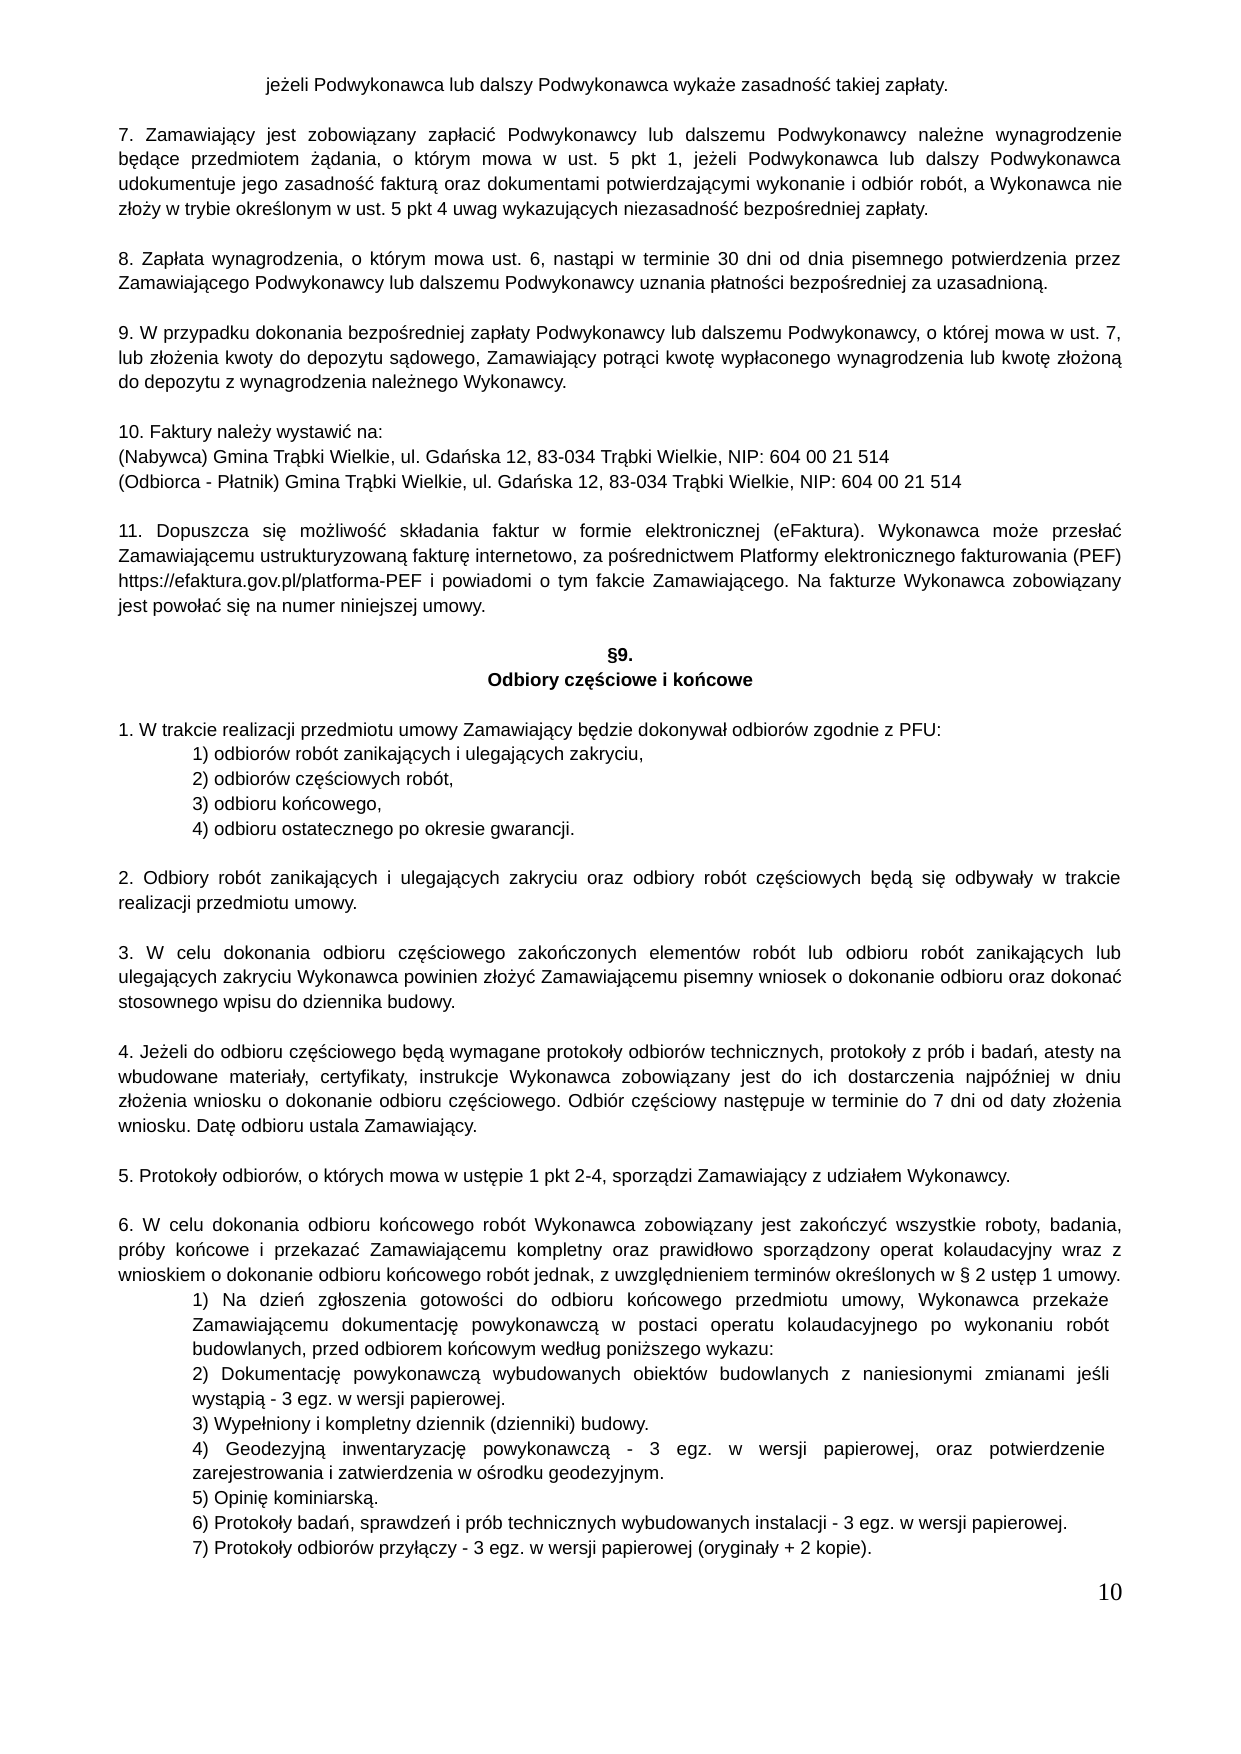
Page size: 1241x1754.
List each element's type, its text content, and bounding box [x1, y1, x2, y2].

text 8. Zapłata wynagrodzenia, o którym mowa ust. 6, nastąpi w terminie 30 dni od dnia pisemnego potwierdzenia przez Zamawiającego Podwykonawcy lub dalszemu Podwykonawcy uznania płatności bezpośredniej za uzasadnioną. [118, 247, 1122, 294]
text 3) Wypełniony i kompletny dziennik (dzienniki) budowy. [118, 1412, 1122, 1434]
text 2) odbiorów częściowych robót, [118, 768, 1122, 789]
text 9. W przypadku dokonania bezpośredniej zapłaty Podwykonawcy lub dalszemu Podwykonawcy, o której mowa w ust. 7, lub złożenia kwoty do depozytu sądowego, Zamawiający potrąci kwotę wypłaconego wynagrodzenia lub kwotę złożoną do depozytu z wynagrodzenia należnego Wykonawcy. [118, 322, 1122, 393]
text 4. Jeżeli do odbioru częściowego będą wymagane protokoły odbiorów technicznych, protokoły z prób i badań, atesty na wbudowane materiały, certyfikaty, instrukcje Wykonawca zobowiązany jest do ich dostarczenia najpóźniej w dniu złożenia wniosku o dokonanie odbioru częściowego. Odbiór częściowy następuje w terminie do 7 dni od daty złożenia wniosku. Datę odbioru ustala Zamawiający. [118, 1041, 1122, 1137]
text 4) odbioru ostatecznego po okresie gwarancji. [118, 817, 1122, 839]
text 2. Odbiory robót zanikających i ulegających zakryciu oraz odbiory robót częściowych będą się odbywały w trakcie realizacji przedmiotu umowy. [118, 867, 1122, 913]
text 1) Na dzień zgłoszenia gotowości do odbioru końcowego przedmiotu umowy, Wykonawca przekaże Zamawiającemu dokumentację powykonawczą w postaci operatu kolaudacyjnego po wykonaniu robót budowlanych, przed odbiorem końcowym według poniższego wykazu: [118, 1288, 1122, 1360]
text §9. [118, 619, 1122, 666]
text 2) Dokumentację powykonawczą wybudowanych obiektów budowlanych z naniesionymi zmianami jeśli wystąpią - 3 egz. w wersji papierowej. [118, 1363, 1122, 1409]
text (Odbiorca - Płatnik) Gmina Trąbki Wielkie, ul. Gdańska 12, 83-034 Trąbki Wielkie, NIP: 604 00 21 514 [118, 470, 1122, 492]
text 3) odbioru końcowego, [118, 793, 1122, 814]
text 7) Protokoły odbiorów przyłączy - 3 egz. w wersji papierowej (oryginały + 2 kopie). [118, 1536, 1122, 1558]
text (Nabywca) Gmina Trąbki Wielkie, ul. Gdańska 12, 83-034 Trąbki Wielkie, NIP: 604 00 21 514 [118, 446, 1122, 467]
text 11. Dopuszcza się możliwość składania faktur w formie elektronicznej (eFaktura). Wykonawca może przesłać Zamawiającemu ustrukturyzowaną fakturę internetowo, za pośrednictwem Platformy elektronicznego fakturowania (PEF) https://efaktura.gov.pl/platforma-PEF i powiadomi o tym fakcie Zamawiającego. Na fakturze Wykonawca zobowiązany jest powołać się na numer niniejszej umowy. [118, 495, 1122, 616]
text 4) Geodezyjną inwentaryzację powykonawczą - 3 egz. w wersji papierowej, oraz potwierdzenie zarejestrowania i zatwierdzenia w ośrodku geodezyjnym. [118, 1437, 1122, 1484]
text 6) Protokoły badań, sprawdzeń i prób technicznych wybudowanych instalacji - 3 egz. w wersji papierowej. [118, 1512, 1122, 1533]
text Odbiory częściowe i końcowe [118, 669, 1122, 690]
text 6. W celu dokonania odbioru końcowego robót Wykonawca zobowiązany jest zakończyć wszystkie roboty, badania, próby końcowe i przekazać Zamawiającemu kompletny oraz prawidłowo sporządzony operat kolaudacyjny wraz z wnioskiem o dokonanie odbioru końcowego robót jednak, z uwzględnieniem terminów określonych w § 2 ustęp 1 umowy. [118, 1214, 1122, 1285]
text 5) Opinię kominiarską. [118, 1487, 1122, 1508]
text 3. W celu dokonania odbioru częściowego zakończonych elementów robót lub odbioru robót zanikających lub ulegających zakryciu Wykonawca powinien złożyć Zamawiającemu pisemny wniosek o dokonanie odbioru oraz dokonać stosownego wpisu do dziennika budowy. [118, 941, 1122, 1013]
text 1. W trakcie realizacji przedmiotu umowy Zamawiający będzie dokonywał odbiorów zgodnie z PFU: [118, 718, 1122, 740]
text 10. Faktury należy wystawić na: [118, 396, 1122, 442]
text 1) odbiorów robót zanikających i ulegających zakryciu, [118, 743, 1122, 765]
text jeżeli Podwykonawca lub dalszy Podwykonawca wykaże zasadność takiej zapłaty. [118, 74, 1122, 95]
text 7. Zamawiający jest zobowiązany zapłacić Podwykonawcy lub dalszemu Podwykonawcy należne wynagrodzenie będące przedmiotem żądania, o którym mowa w ust. 5 pkt 1, jeżeli Podwykonawca lub dalszy Podwykonawca udokumentuje jego zasadność fakturą oraz dokumentami potwierdzającymi wykonanie i odbiór robót, a Wykonawca nie złoży w trybie określonym w ust. 5 pkt 4 uwag wykazujących niezasadność bezpośredniej zapłaty. [118, 123, 1122, 219]
text 5. Protokoły odbiorów, o których mowa w ustępie 1 pkt 2-4, sporządzi Zamawiający z udziałem Wykonawcy. [118, 1164, 1122, 1186]
